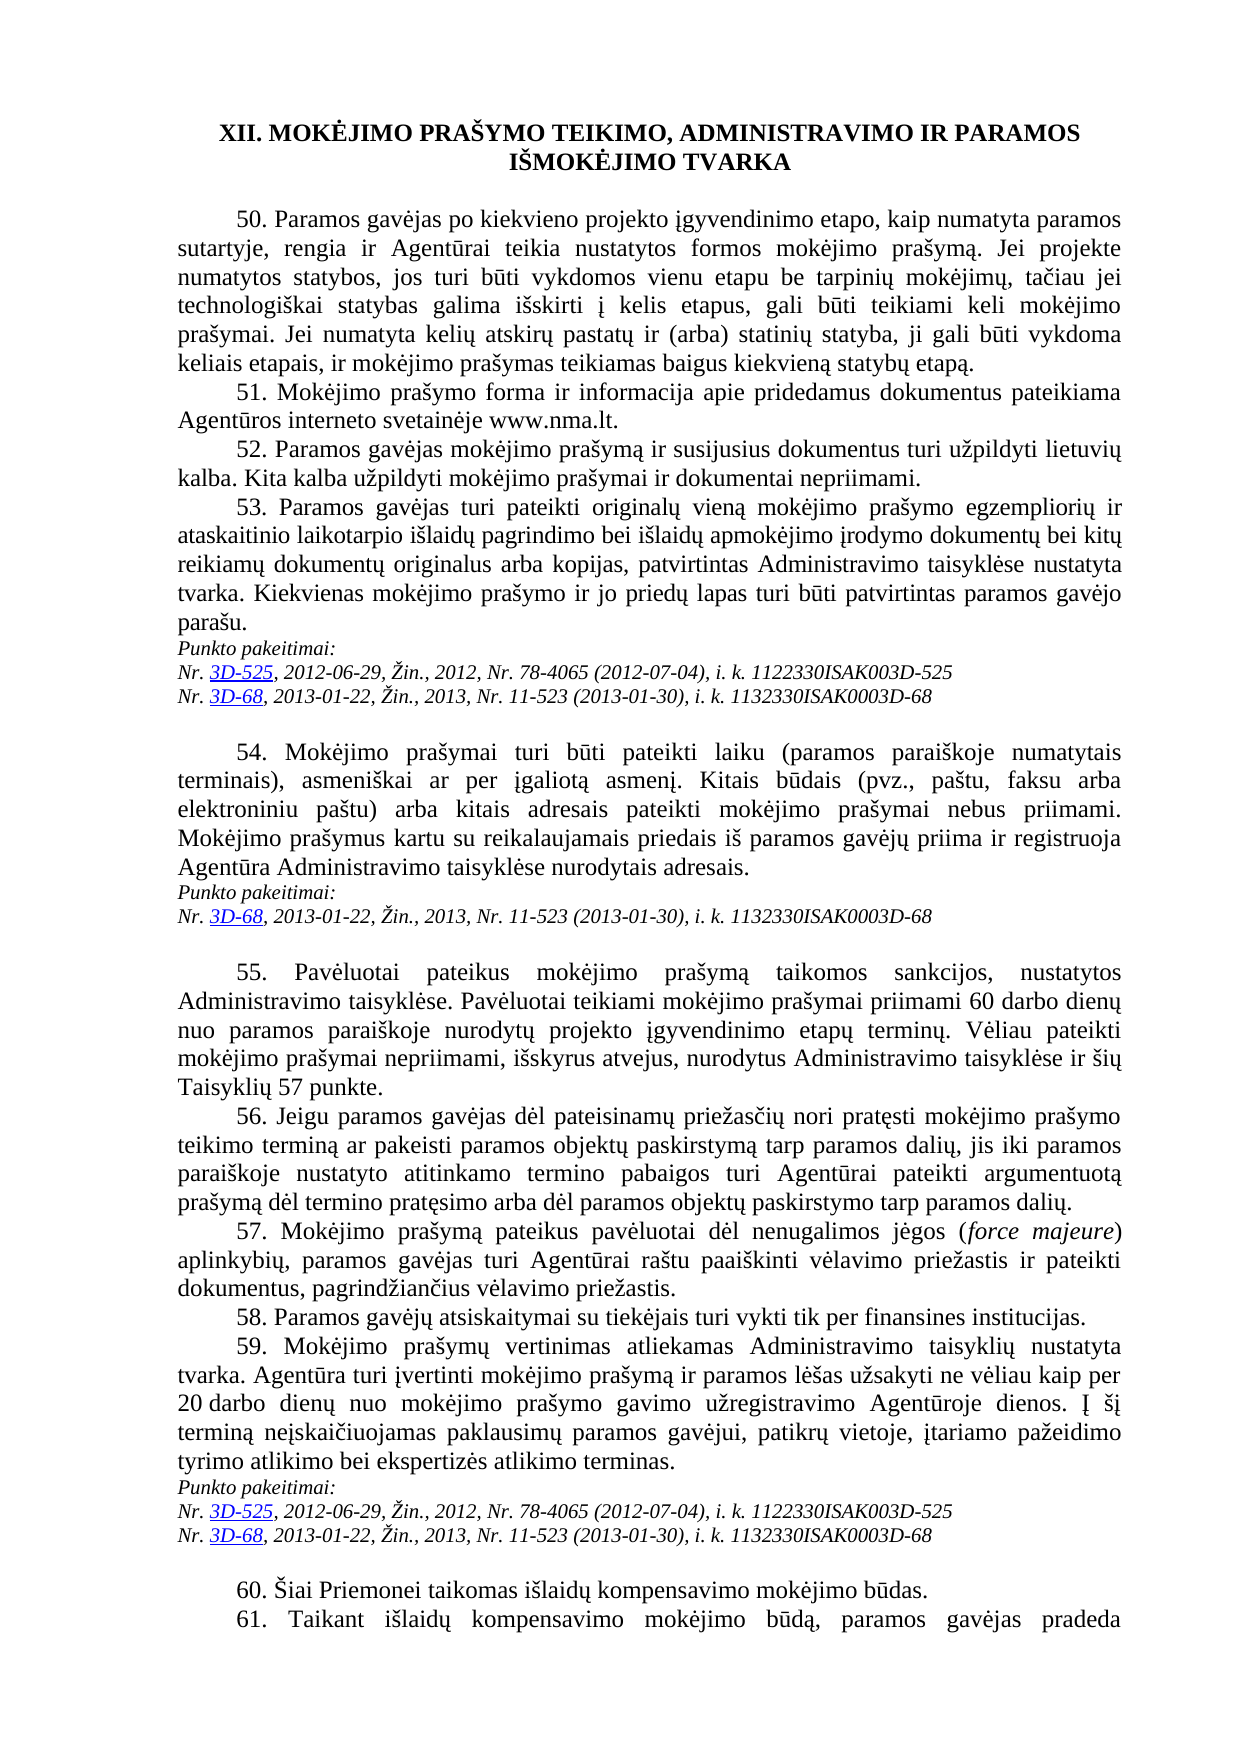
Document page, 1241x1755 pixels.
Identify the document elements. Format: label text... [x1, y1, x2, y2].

text 54. Mokėjimo prašymai turi būti pateikti laiku (paramos paraiškoje numatytais terminais), asmeniškai ar per įgaliotą asmenį. Kitais būdais (pvz., paštu, faksu arba elektroniniu paštu) arba kitais adresais pateikti mokėjimo prašymai nebus priimami. Mokėjimo prašymus kartu su reikalaujamais priedais iš paramos gavėjų priima ir registruoja Agentūra Administravimo taisyklėse nurodytais adresais. [177, 737, 1122, 880]
text Punkto pakeitimai: [177, 880, 1122, 904]
text 55. Pavėluotai pateikus mokėjimo prašymą taikomos sankcijos, nustatytos Administravimo taisyklėse. Pavėluotai teikiami mokėjimo prašymai priimami 60 darbo dienų nuo paramos paraiškoje nurodytų projekto įgyvendinimo etapų terminų. Vėliau pateikti mokėjimo prašymai nepriimami, išskyrus atvejus, nurodytus Administravimo taisyklėse ir šių Taisyklių 57 punkte. [177, 957, 1122, 1101]
text Nr. 3D-68, 2013-01-22, Žin., 2013, Nr. 11-523 (2013-01-30), i. k. 1132330ISAK0003D-68 [177, 904, 1122, 928]
text 52. Paramos gavėjas mokėjimo prašymą ir susijusius dokumentus turi užpildyti lietuvių kalba. Kita kalba užpildyti mokėjimo prašymai ir dokumentai nepriimami. [177, 434, 1122, 492]
text Nr. 3D-68, 2013-01-22, Žin., 2013, Nr. 11-523 (2013-01-30), i. k. 1132330ISAK0003D-68 [177, 1523, 1122, 1547]
text Nr. 3D-68, 2013-01-22, Žin., 2013, Nr. 11-523 (2013-01-30), i. k. 1132330ISAK0003D-68 [177, 684, 1122, 708]
text Nr. 3D-525, 2012-06-29, Žin., 2012, Nr. 78-4065 (2012-07-04), i. k. 1122330ISAK003D-525 [177, 1499, 1122, 1523]
text XII. MOKĖJIMO PRAŠYMO TEIKIMO, ADMINISTRAVIMO IR PARAMOS IŠMOKĖJIMO TVARKA [177, 118, 1122, 176]
text 53. Paramos gavėjas turi pateikti originalų vieną mokėjimo prašymo egzempliorių ir ataskaitinio laikotarpio išlaidų pagrindimo bei išlaidų apmokėjimo įrodymo dokumentų bei kitų reikiamų dokumentų originalus arba kopijas, patvirtintas Administravimo taisyklėse nustatyta tvarka. Kiekvienas mokėjimo prašymo ir jo priedų lapas turi būti patvirtintas paramos gavėjo parašu. [177, 492, 1122, 636]
text 51. Mokėjimo prašymo forma ir informacija apie pridedamus dokumentus pateikiama Agentūros interneto svetainėje www.nma.lt. [177, 377, 1122, 434]
text 59. Mokėjimo prašymų vertinimas atliekamas Administravimo taisyklių nustatyta tvarka. Agentūra turi įvertinti mokėjimo prašymą ir paramos lėšas užsakyti ne vėliau kaip per 20 darbo dienų nuo mokėjimo prašymo gavimo užregistravimo Agentūroje dienos. Į šį terminą neįskaičiuojamas paklausimų paramos gavėjui, patikrų vietoje, įtariamo pažeidimo tyrimo atlikimo bei ekspertizės atlikimo terminas. [177, 1331, 1122, 1475]
text 60. Šiai Priemonei taikomas išlaidų kompensavimo mokėjimo būdas. [177, 1576, 1122, 1604]
text 58. Paramos gavėjų atsiskaitymai su tiekėjais turi vykti tik per finansines institucijas. [177, 1302, 1122, 1331]
text 57. Mokėjimo prašymą pateikus pavėluotai dėl nenugalimos jėgos (force majeure) aplinkybių, paramos gavėjas turi Agentūrai raštu paaiškinti vėlavimo priežastis ir pateikti dokumentus, pagrindžiančius vėlavimo priežastis. [177, 1216, 1122, 1302]
text 61. Taikant išlaidų kompensavimo mokėjimo būdą, paramos gavėjas pradeda [177, 1604, 1122, 1633]
text Punkto pakeitimai: [177, 636, 1122, 660]
text Nr. 3D-525, 2012-06-29, Žin., 2012, Nr. 78-4065 (2012-07-04), i. k. 1122330ISAK003D-525 [177, 660, 1122, 684]
text 56. Jeigu paramos gavėjas dėl pateisinamų priežasčių nori pratęsti mokėjimo prašymo teikimo terminą ar pakeisti paramos objektų paskirstymą tarp paramos dalių, jis iki paramos paraiškoje nustatyto atitinkamo termino pabaigos turi Agentūrai pateikti argumentuotą prašymą dėl termino pratęsimo arba dėl paramos objektų paskirstymo tarp paramos dalių. [177, 1101, 1122, 1216]
text Punkto pakeitimai: [177, 1475, 1122, 1499]
text 50. Paramos gavėjas po kiekvieno projekto įgyvendinimo etapo, kaip numatyta paramos sutartyje, rengia ir Agentūrai teikia nustatytos formos mokėjimo prašymą. Jei projekte numatytos statybos, jos turi būti vykdomos vienu etapu be tarpinių mokėjimų, tačiau jei technologiškai statybas galima išskirti į kelis etapus, gali būti teikiami keli mokėjimo prašymai. Jei numatyta kelių atskirų pastatų ir (arba) statinių statyba, ji gali būti vykdoma keliais etapais, ir mokėjimo prašymas teikiamas baigus kiekvieną statybų etapą. [177, 204, 1122, 377]
